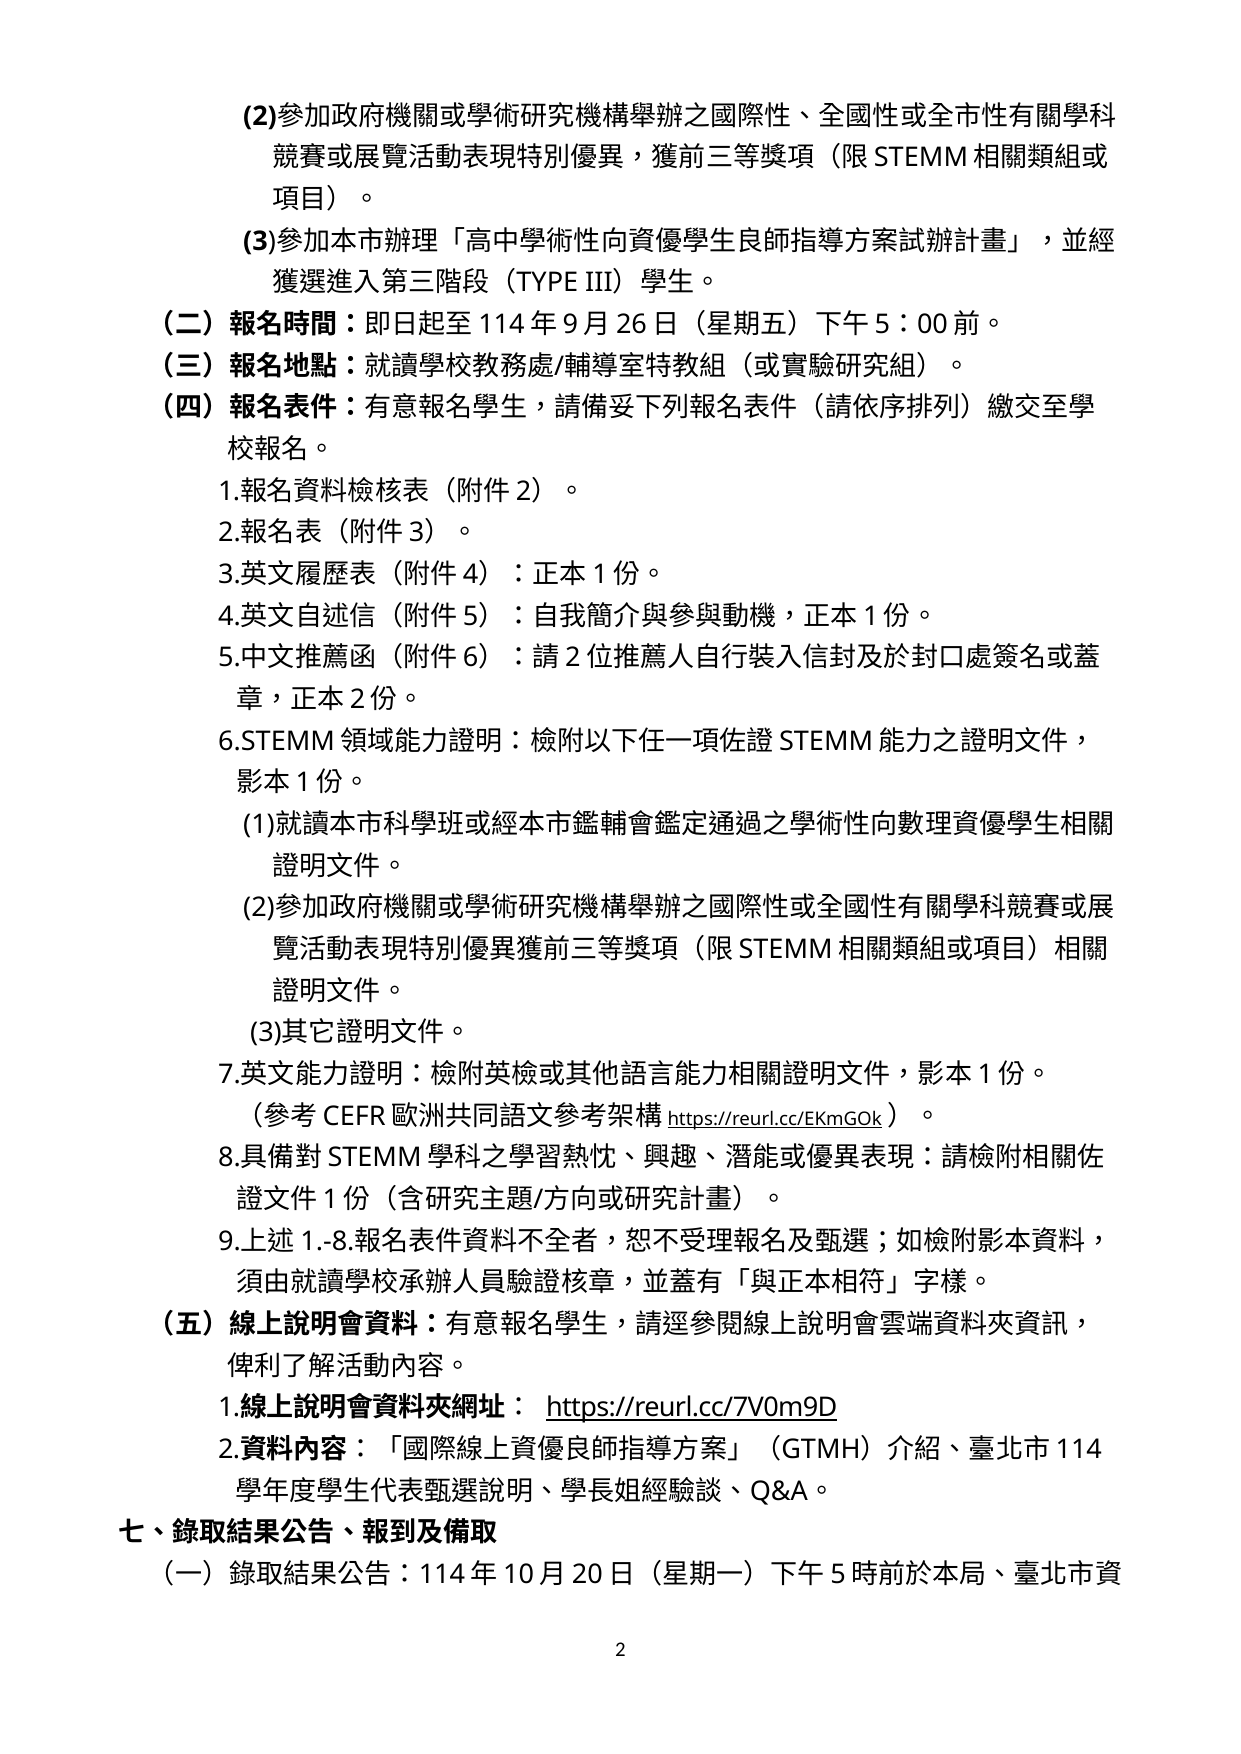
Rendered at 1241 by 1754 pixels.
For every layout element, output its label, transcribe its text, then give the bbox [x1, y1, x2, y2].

text 5.中文推薦函（附件6）：請2位推薦人自行裝入信封及於封口處簽名或蓋章，正本2份。 [218, 633, 1122, 717]
text 2.報名表（附件3）。 [218, 508, 1122, 550]
text 2.資料內容：「國際線上資優良師指導方案」（GTMH）介紹、臺北市114學年度學生代表甄選說明、學長姐經驗談、Q&A。 [218, 1425, 1122, 1508]
text (1)就讀本市科學班或經本市鑑輔會鑑定通過之學術性向數理資優學生相關證明文件。 [243, 800, 1122, 883]
text （五）線上說明會資料：有意報名學生，請逕參閱線上說明會雲端資料夾資訊，俾利了解活動內容。 [148, 1300, 1122, 1383]
text (2)參加政府機關或學術研究機構舉辦之國際性、全國性或全市性有關學科競賽或展覽活動表現特別優異，獲前三等獎項（限STEMM相關類組或項目）。 [243, 92, 1122, 217]
text 7.英文能力證明：檢附英檢或其他語言能力相關證明文件，影本1份。 （參考CEFR歐洲共同語文參考架構https://reurl.cc/EKmGOk ）。 [218, 1050, 1122, 1133]
text 4.英文自述信（附件5）：自我簡介與參與動機，正本1份。 [218, 592, 1122, 633]
text 1.線上說明會資料夾網址： https://reurl.cc/7V0m9D [218, 1383, 1122, 1425]
text （二）報名時間：即日起至114年9月26日（星期五）下午5：00前。 [148, 300, 1122, 342]
text (3)其它證明文件。 [243, 1008, 1122, 1050]
text （四）報名表件：有意報名學生，請備妥下列報名表件（請依序排列）繳交至學校報名。 [148, 383, 1122, 467]
text 3.英文履歷表（附件4）：正本1份。 [218, 550, 1122, 592]
text (2)參加政府機關或學術研究機構舉辦之國際性或全國性有關學科競賽或展覽活動表現特別優異獲前三等獎項（限STEMM相關類組或項目）相關證明文件。 [243, 883, 1122, 1008]
text 1.報名資料檢核表（附件2）。 [218, 467, 1122, 508]
text （一）錄取結果公告：114年10月20日（星期一）下午5時前於本局、臺北市資 [148, 1550, 1122, 1592]
text 8.具備對STEMM學科之學習熱忱、興趣、潛能或優異表現：請檢附相關佐證文件1份（含研究主題/方向或研究計畫）。 [218, 1133, 1122, 1217]
text 6.STEMM領域能力證明：檢附以下任一項佐證STEMM能力之證明文件，影本1份。 [218, 717, 1122, 800]
text （三）報名地點：就讀學校教務處/輔導室特教組（或實驗研究組）。 [148, 342, 1122, 383]
text 9.上述1.-8.報名表件資料不全者，恕不受理報名及甄選；如檢附影本資料，須由就讀學校承辦人員驗證核章，並蓋有「與正本相符」字樣。 [218, 1217, 1122, 1300]
text (3)參加本市辦理「高中學術性向資優學生良師指導方案試辦計畫」，並經獲選進入第三階段（TYPE III）學生。 [243, 217, 1122, 300]
text 七、錄取結果公告、報到及備取 [118, 1508, 1122, 1550]
